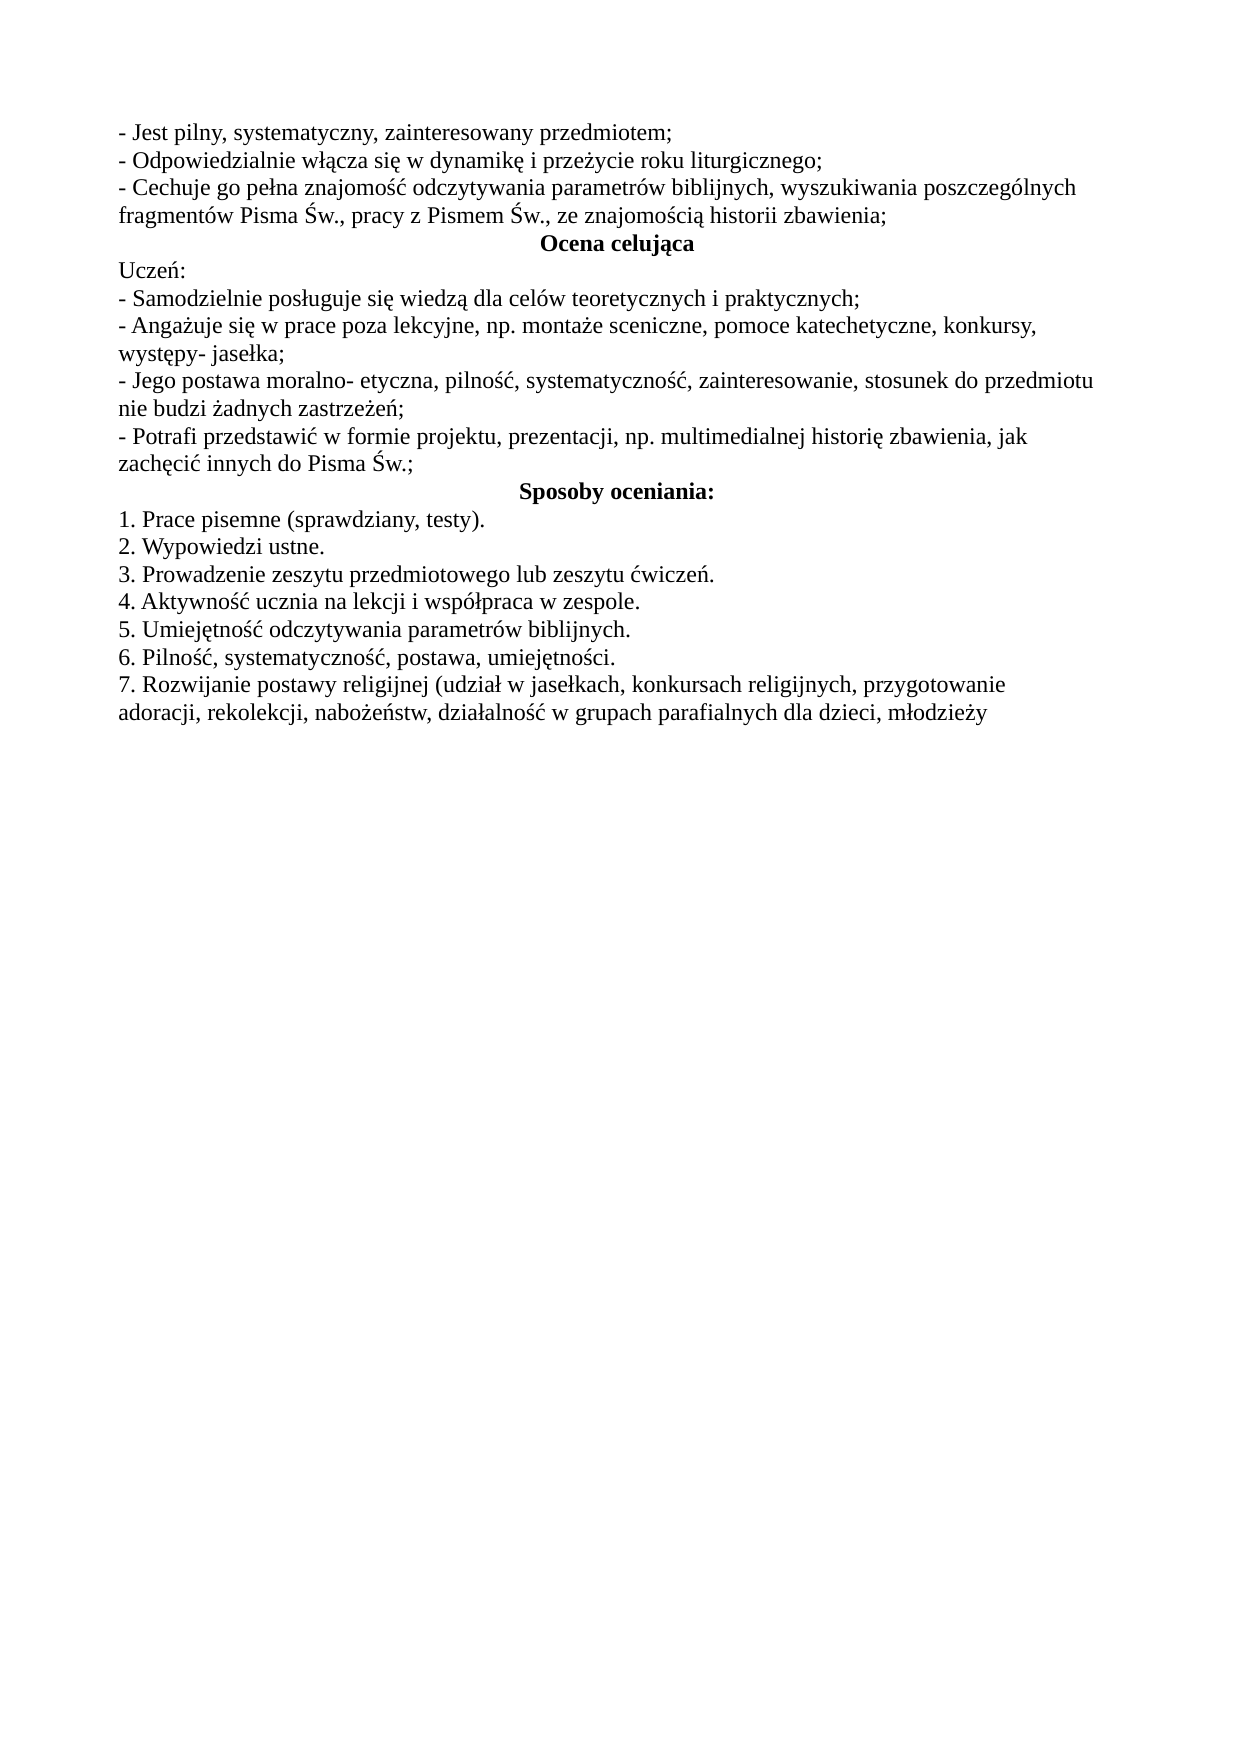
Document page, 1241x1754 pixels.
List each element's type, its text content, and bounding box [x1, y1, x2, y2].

text 1. Prace pisemne (sprawdziany, testy). [118, 504, 1122, 532]
text 5. Umiejętność odczytywania parametrów biblijnych. [118, 615, 1122, 643]
text Sposoby oceniania: [118, 477, 1122, 504]
text - Jego postawa moralno- etyczna, pilność, systematyczność, zainteresowanie, stosunek do przedmiotu [118, 367, 1122, 394]
text 6. Pilność, systematyczność, postawa, umiejętności. [118, 643, 1122, 670]
text - Samodzielnie posługuje się wiedzą dla celów teoretycznych i praktycznych; [118, 284, 1122, 311]
text - Angażuje się w prace poza lekcyjne, np. montaże sceniczne, pomoce katechetyczne, konkursy, [118, 311, 1122, 339]
text - Jest pilny, systematyczny, zainteresowany przedmiotem; [118, 118, 1122, 146]
text 2. Wypowiedzi ustne. [118, 532, 1122, 560]
text Uczeń: [118, 256, 1122, 284]
text 4. Aktywność ucznia na lekcji i współpraca w zespole. [118, 587, 1122, 615]
text fragmentów Pisma Św., pracy z Pismem Św., ze znajomością historii zbawienia; [118, 201, 1122, 228]
text 3. Prowadzenie zeszytu przedmiotowego lub zeszytu ćwiczeń. [118, 560, 1122, 587]
text Ocena celująca [118, 228, 1122, 256]
text zachęcić innych do Pisma Św.; [118, 449, 1122, 477]
text - Potrafi przedstawić w formie projektu, prezentacji, np. multimedialnej historię zbawienia, jak [118, 422, 1122, 449]
text - Cechuje go pełna znajomość odczytywania parametrów biblijnych, wyszukiwania poszczególnych [118, 173, 1122, 201]
text - Odpowiedzialnie włącza się w dynamikę i przeżycie roku liturgicznego; [118, 146, 1122, 173]
text nie budzi żadnych zastrzeżeń; [118, 394, 1122, 422]
text występy- jasełka; [118, 339, 1122, 367]
text 7. Rozwijanie postawy religijnej (udział w jasełkach, konkursach religijnych, przygotowanie [118, 670, 1122, 698]
text adoracji, rekolekcji, nabożeństw, działalność w grupach parafialnych dla dzieci, młodzieży [118, 698, 1122, 725]
